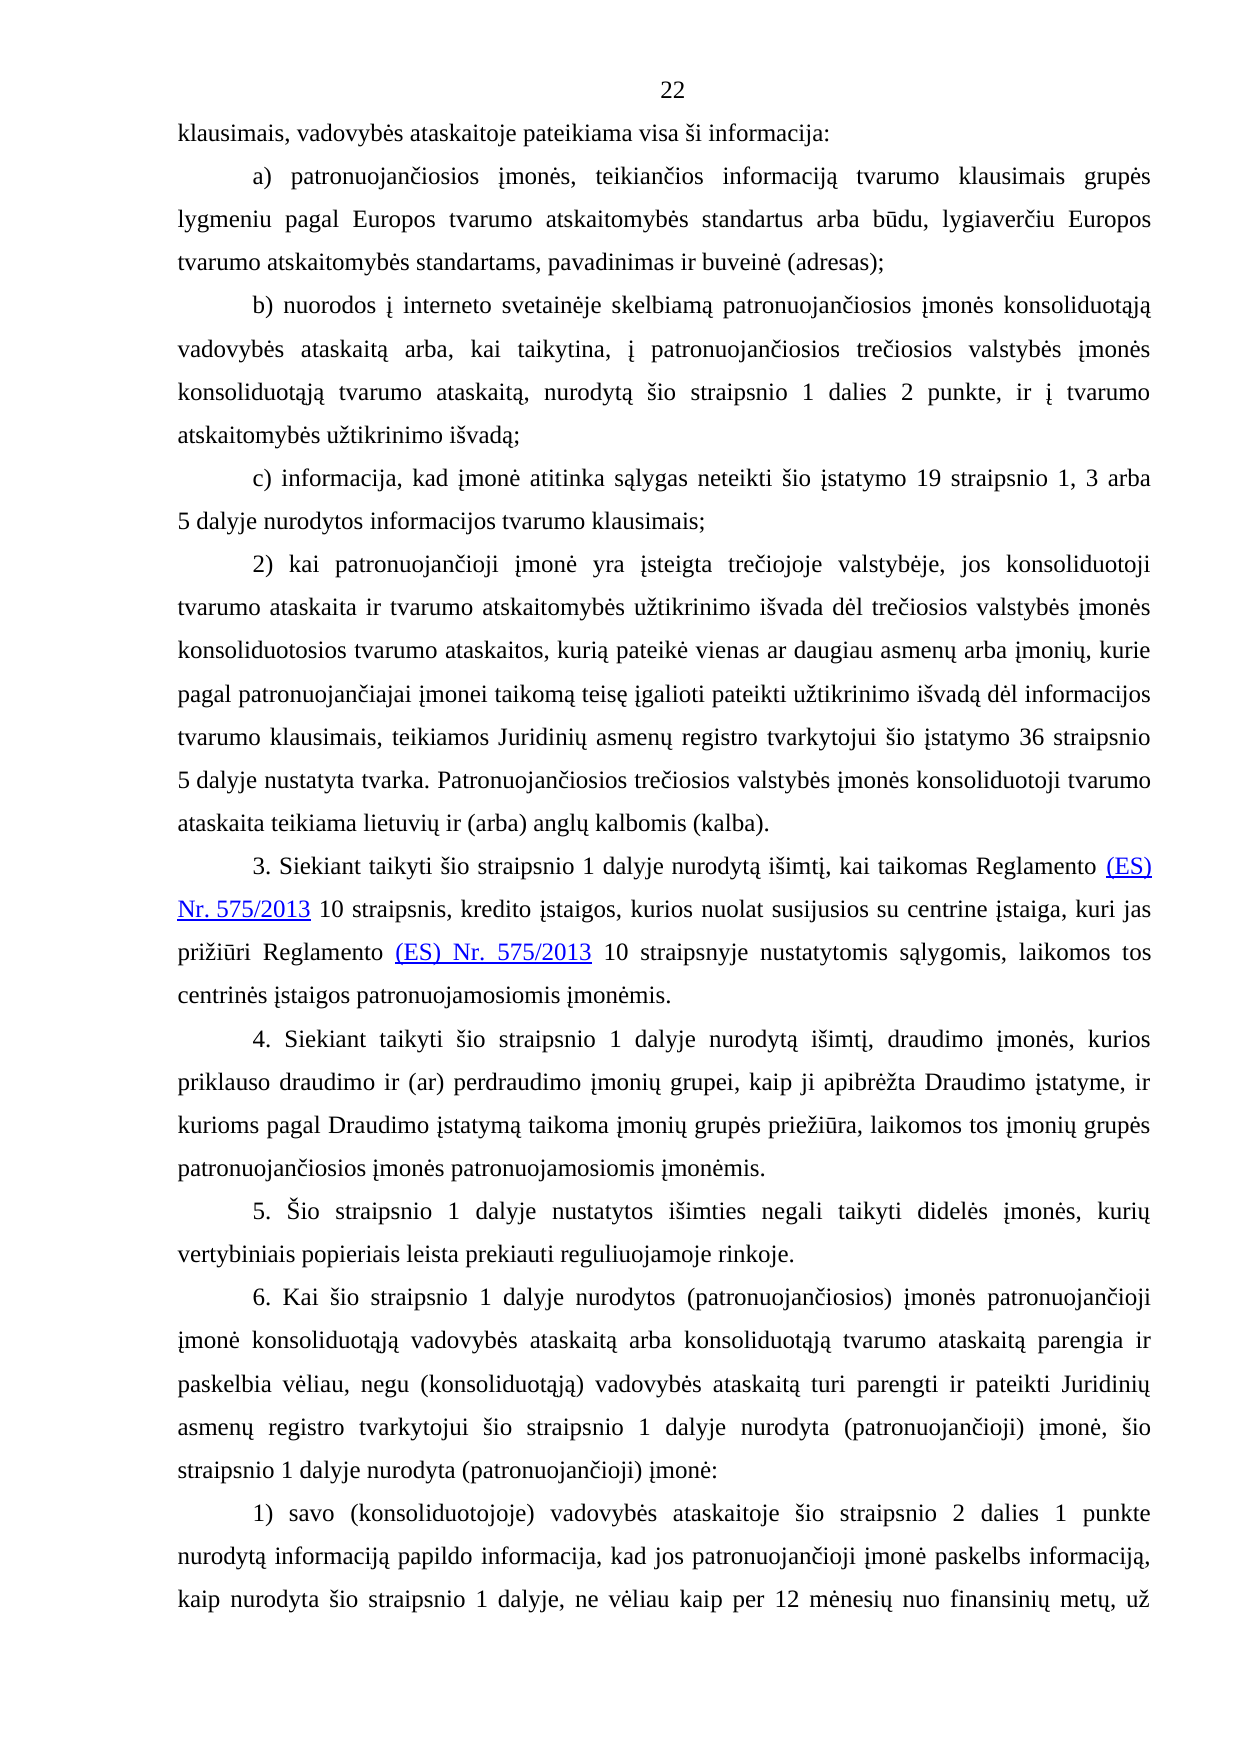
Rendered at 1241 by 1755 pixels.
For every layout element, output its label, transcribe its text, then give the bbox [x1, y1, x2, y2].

text 3. Siekiant taikyti šio straipsnio 1 dalyje nurodytą išimtį, kai taikomas Reglamento (ES) Nr. 575/2013 10 straipsnis, kredito įstaigos, kurios nuolat susijusios su centrine įstaiga, kuri jas prižiūri Reglamento (ES) Nr. 575/2013 10 straipsnyje nustatytomis sąlygomis, laikomos tos centrinės įstaigos patronuojamosiomis įmonėmis. [177, 851, 1152, 1009]
text 1) savo (konsoliduotojoje) vadovybės ataskaitoje šio straipsnio 2 dalies 1 punkte nurodytą informaciją papildo informacija, kad jos patronuojančioji įmonė paskelbs informaciją, kaip nurodyta šio straipsnio 1 dalyje, ne vėliau kaip per 12 mėnesių nuo finansinių metų, už [177, 1498, 1152, 1613]
text b) nuorodos į interneto svetainėje skelbiamą patronuojančiosios įmonės konsoliduotąją vadovybės ataskaitą arba, kai taikytina, į patronuojančiosios trečiosios valstybės įmonės konsoliduotąją tvarumo ataskaitą, nurodytą šio straipsnio 1 dalies 2 punkte, ir į tvarumo atskaitomybės užtikrinimo išvadą; [177, 291, 1152, 449]
text 6. Kai šio straipsnio 1 dalyje nurodytos (patronuojančiosios) įmonės patronuojančioji įmonė konsoliduotąją vadovybės ataskaitą arba konsoliduotąją tvarumo ataskaitą parengia ir paskelbia vėliau, negu (konsoliduotąją) vadovybės ataskaitą turi parengti ir pateikti Juridinių asmenų registro tvarkytojui šio straipsnio 1 dalyje nurodyta (patronuojančioji) įmonė, šio straipsnio 1 dalyje nurodyta (patronuojančioji) įmonė: [177, 1282, 1152, 1484]
text 2) kai patronuojančioji įmonė yra įsteigta trečiojoje valstybėje, jos konsoliduotoji tvarumo ataskaita ir tvarumo atskaitomybės užtikrinimo išvada dėl trečiosios valstybės įmonės konsoliduotosios tvarumo ataskaitos, kurią pateikė vienas ar daugiau asmenų arba įmonių, kurie pagal patronuojančiajai įmonei taikomą teisę įgalioti pateikti užtikrinimo išvadą dėl informacijos tvarumo klausimais, teikiamos Juridinių asmenų registro tvarkytojui šio įstatymo 36 straipsnio 5 dalyje nustatyta tvarka. Patronuojančiosios trečiosios valstybės įmonės konsoliduotoji tvarumo ataskaita teikiama lietuvių ir (arba) anglų kalbomis (kalba). [177, 549, 1152, 837]
text c) informacija, kad įmonė atitinka sąlygas neteikti šio įstatymo 19 straipsnio 1, 3 arba 5 dalyje nurodytos informacijos tvarumo klausimais; [177, 463, 1152, 535]
text 4. Siekiant taikyti šio straipsnio 1 dalyje nurodytą išimtį, draudimo įmonės, kurios priklauso draudimo ir (ar) perdraudimo įmonių grupei, kaip ji apibrėžta Draudimo įstatyme, ir kurioms pagal Draudimo įstatymą taikoma įmonių grupės priežiūra, laikomos tos įmonių grupės patronuojančiosios įmonės patronuojamosiomis įmonėmis. [177, 1024, 1152, 1182]
text 5. Šio straipsnio 1 dalyje nustatytos išimties negali taikyti didelės įmonės, kurių vertybiniais popieriais leista prekiauti reguliuojamoje rinkoje. [177, 1196, 1152, 1268]
text klausimais, vadovybės ataskaitoje pateikiama visa ši informacija: [177, 118, 1152, 147]
text a) patronuojančiosios įmonės, teikiančios informaciją tvarumo klausimais grupės lygmeniu pagal Europos tvarumo atskaitomybės standartus arba būdu, lygiaverčiu Europos tvarumo atskaitomybės standartams, pavadinimas ir buveinė (adresas); [177, 161, 1152, 276]
